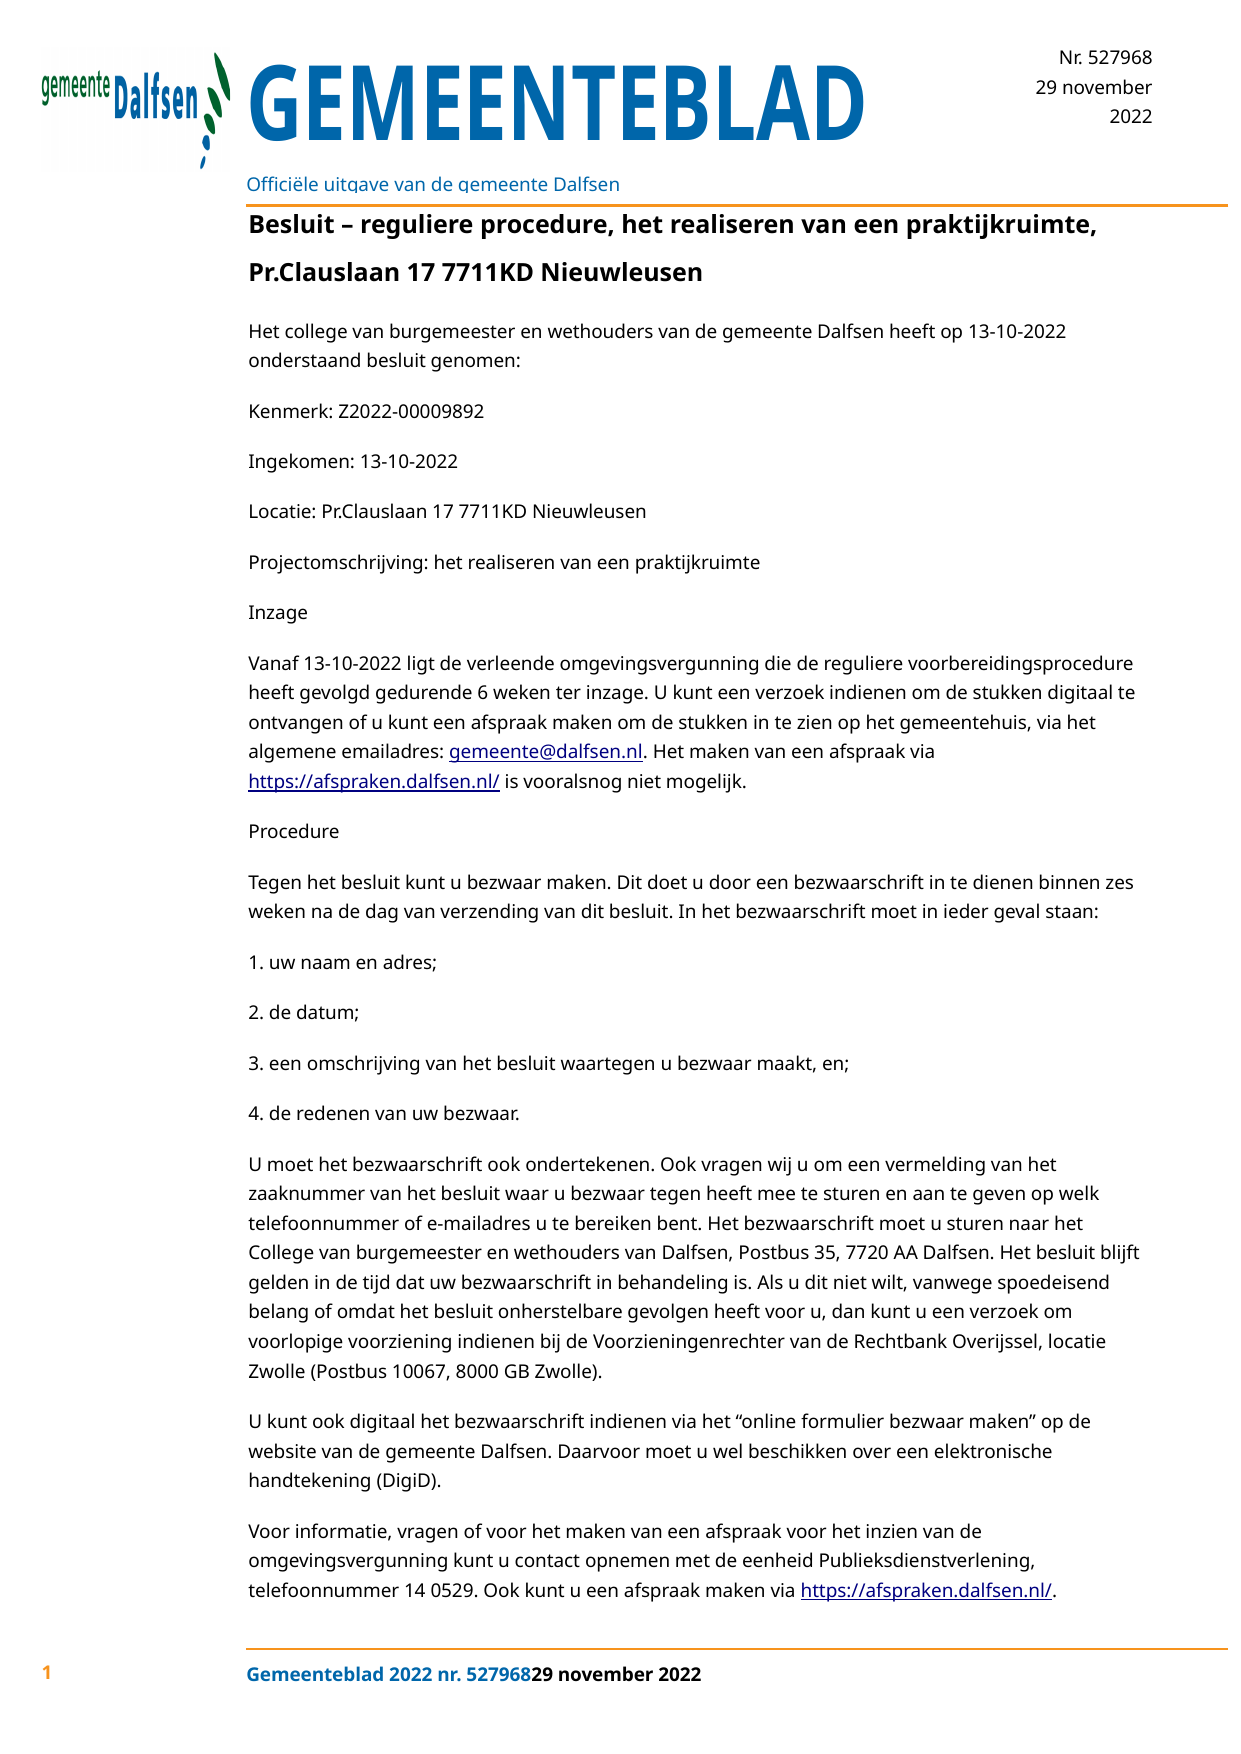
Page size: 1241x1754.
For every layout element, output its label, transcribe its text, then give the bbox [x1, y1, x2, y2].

text 1. uw naam en adres; [248, 949, 1152, 975]
text Ingekomen: 13-10-2022 [248, 448, 1152, 474]
picture [41, 47, 231, 172]
text Inzage [248, 599, 1152, 625]
text Tegen het besluit kunt u bezwaar maken. Dit doet u door een bezwaarschrift in te dienen binnen zes weken na de dag van verzending van dit besluit. In het bezwaarschrift moet in ieder geval staan: [248, 869, 1152, 924]
text U moet het bezwaarschrift ook ondertekenen. Ook vragen wij u om een vermelding van het zaaknummer van het besluit waar u bezwaar tegen heeft mee te sturen en aan te geven op welk telefoonnummer of e-mailadres u te bereiken bent. Het bezwaarschrift moet u sturen naar het College van burgemeester en wethouders van Dalfsen, Postbus 35, 7720 AA Dalfsen. Het besluit blijft gelden in de tijd dat uw bezwaarschrift in behandeling is. Als u dit niet wilt, vanwege spoedeisend belang of omdat het besluit onherstelbare gevolgen heeft voor u, dan kunt u een verzoek om voorlopige voorziening indienen bij de Voorzieningenrechter van de Rechtbank Overijssel, locatie Zwolle (Postbus 10067, 8000 GB Zwolle). [248, 1151, 1152, 1384]
text Voor informatie, vragen of voor het maken van een afspraak voor het inzien van de omgevingsvergunning kunt u contact opnemen met de eenheid Publieksdienstverlening, telefoonnummer 14 0529. Ook kunt u een afspraak maken via https://afspraken.dalfsen.nl/. [248, 1518, 1152, 1603]
text U kunt ook digitaal het bezwaarschrift indienen via het “online formulier bezwaar maken” op de website van de gemeente Dalfsen. Daarvoor moet u wel beschikken over een elektronische handtekening (DigiD). [248, 1408, 1152, 1493]
text Projectomschrijving: het realiseren van een praktijkruimte [248, 549, 1152, 575]
text Locatie: Pr.Clauslaan 17 7711KD Nieuwleusen [248, 499, 1152, 524]
text 3. een omschrijving van het besluit waartegen u bezwaar maakt, en; [248, 1050, 1152, 1076]
text Besluit – reguliere procedure, het realiseren van een praktijkruimte, Pr.Clauslaan 17 7711KD Nieuwleusen [248, 207, 1152, 288]
text Vanaf 13-10-2022 ligt de verleende omgevingsvergunning die de reguliere voorbereidingsprocedure heeft gevolgd gedurende 6 weken ter inzage. U kunt een verzoek indienen om de stukken digitaal te ontvangen of u kunt een afspraak maken om de stukken in te zien op het gemeentehuis, via het algemene emailadres: gemeente@dalfsen.nl. Het maken van een afspraak via https://afspraken.dalfsen.nl/ is vooralsnog niet mogelijk. [248, 650, 1152, 794]
text Het college van burgemeester en wethouders van de gemeente Dalfsen heeft op 13-10-2022 onderstaand besluit genomen: [248, 318, 1152, 373]
text 4. de redenen van uw bezwaar. [248, 1100, 1152, 1126]
text Kenmerk: Z2022-00009892 [248, 398, 1152, 424]
text 2. de datum; [248, 999, 1152, 1025]
text Procedure [248, 819, 1152, 844]
